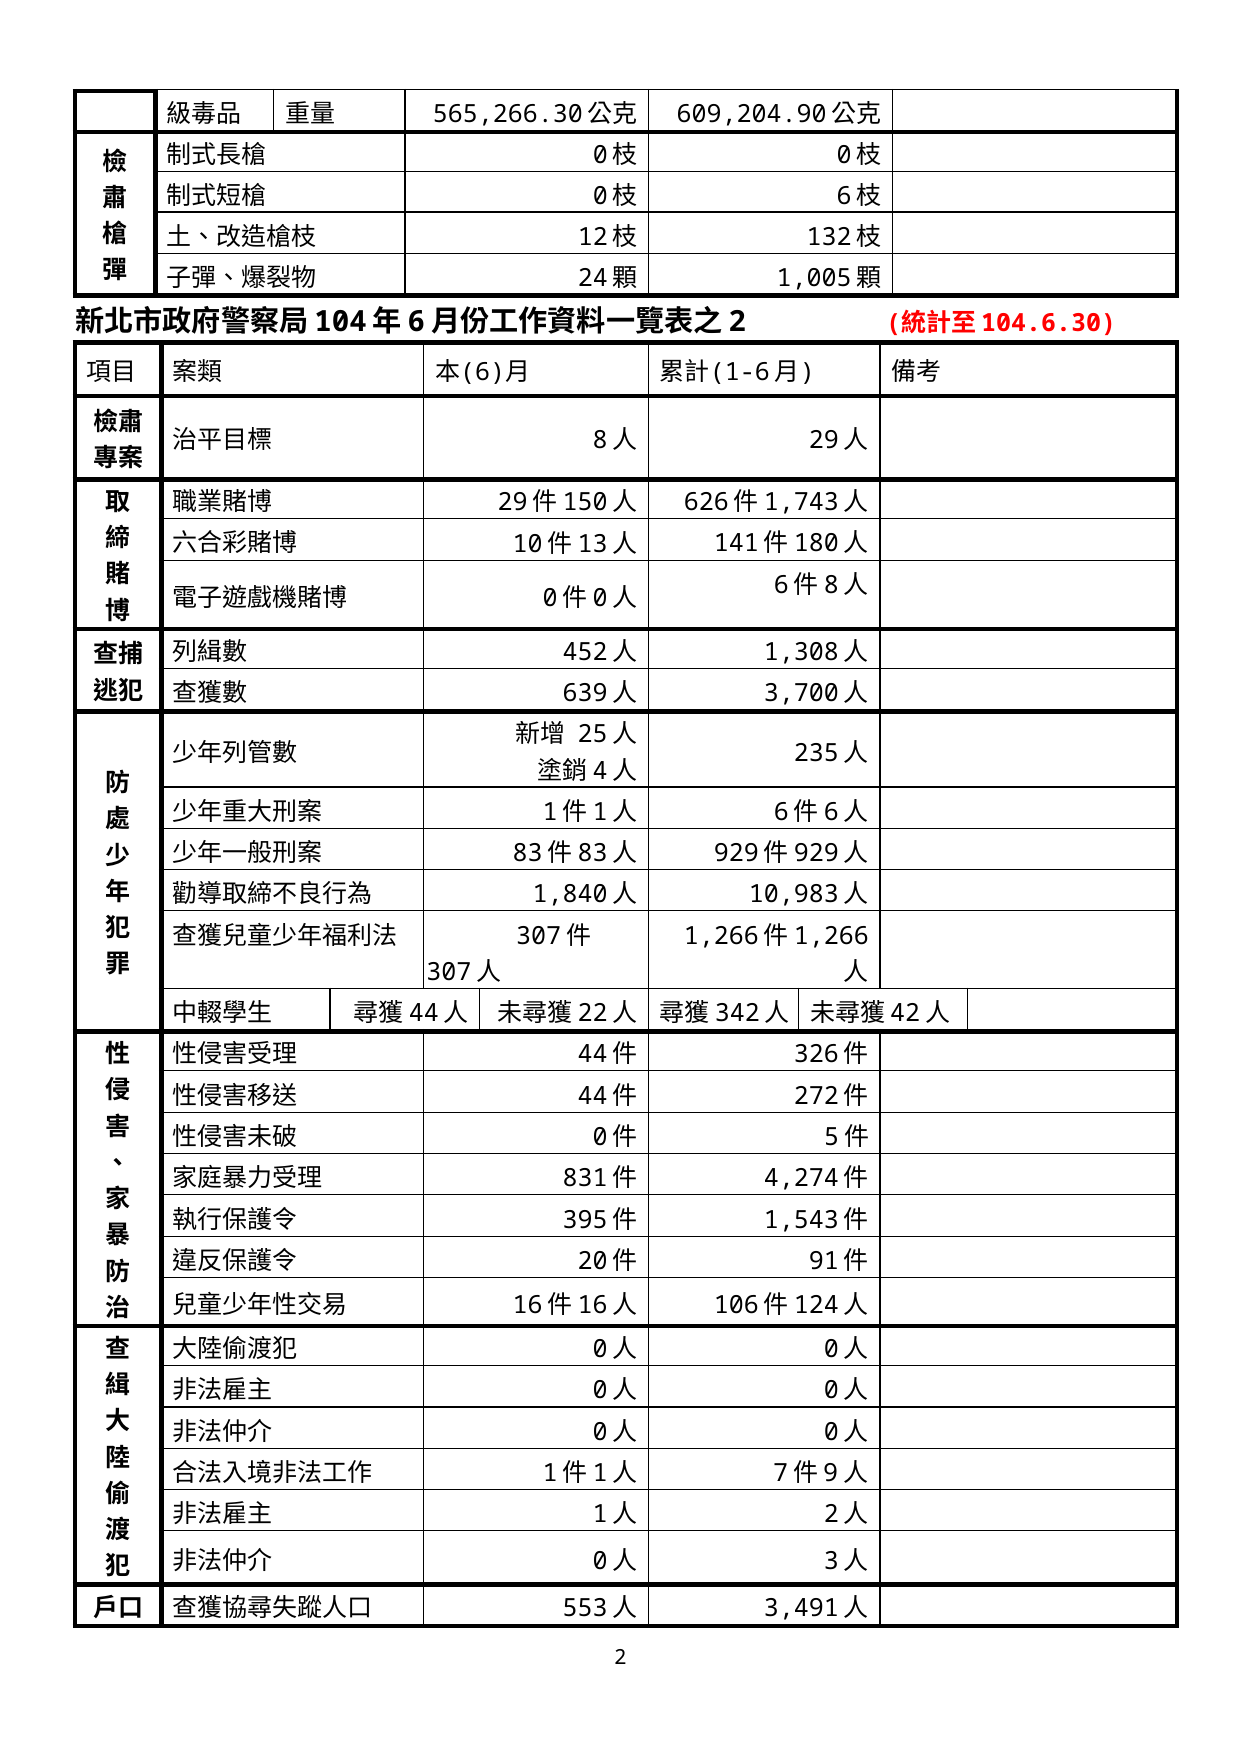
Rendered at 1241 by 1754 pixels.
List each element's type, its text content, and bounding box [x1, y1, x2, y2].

table_cell 272件 [649, 1071, 879, 1112]
table_cell 六合彩賭博 [164, 519, 423, 559]
table_cell 中輟學生 [164, 989, 329, 1029]
table_cell 0枝 [406, 134, 648, 171]
table_cell 防處少年犯罪 [77, 714, 159, 1029]
table_cell [881, 1278, 1175, 1324]
table_cell [968, 989, 1175, 1029]
table_cell 12枝 [406, 213, 648, 252]
table_cell 626件1,743人 [649, 482, 879, 518]
table_cell 1,543件 [649, 1195, 879, 1236]
table_cell 非法雇主 [164, 1490, 423, 1530]
table_cell 勸導取締不良行為 [164, 870, 423, 910]
table_cell 重量 [274, 90, 404, 129]
table_cell 非法仲介 [164, 1531, 423, 1582]
table_cell 7件9人 [649, 1449, 879, 1489]
table_cell [881, 1366, 1175, 1406]
table_cell 性侵害移送 [164, 1071, 423, 1112]
table_cell 0件 [424, 1113, 648, 1153]
table_cell 8人 [424, 398, 648, 477]
table_cell [881, 911, 1175, 988]
table_cell [881, 1195, 1175, 1236]
table_cell 10,983人 [649, 870, 879, 910]
table_header 項目 [77, 345, 159, 393]
table_cell 未尋獲42人 [799, 989, 967, 1029]
table_cell 少年一般刑案 [164, 829, 423, 869]
table_cell 職業賭博 [164, 482, 423, 518]
table_cell 少年列管數 [164, 714, 423, 786]
table_cell [881, 631, 1175, 668]
table_cell 553人 [424, 1587, 648, 1623]
table_cell 查獲兒童少年福利法 [164, 911, 423, 988]
table_cell 性侵害、家暴防治 [77, 1034, 159, 1324]
table_cell 24顆 [406, 254, 648, 293]
table_cell 6件6人 [649, 788, 879, 828]
table_cell 3,700人 [649, 669, 879, 709]
table_cell 6件8人 [649, 561, 879, 626]
table_cell [893, 254, 1175, 293]
table_cell 0件0人 [424, 561, 648, 626]
table_cell 級毒品 [158, 90, 273, 129]
table_header 累計(1-6月) [649, 345, 879, 393]
table_cell 639人 [424, 669, 648, 709]
table_cell [893, 134, 1175, 171]
table_cell 非法雇主 [164, 1366, 423, 1406]
table_cell [881, 1531, 1175, 1582]
table_cell 大陸偷渡犯 [164, 1328, 423, 1365]
table_cell [881, 788, 1175, 828]
table_cell 29人 [649, 398, 879, 477]
table_cell 查獲數 [164, 669, 423, 709]
table_cell [881, 870, 1175, 910]
table_cell 0人 [649, 1366, 879, 1406]
table_cell 4,274件 [649, 1154, 879, 1194]
table_cell 性侵害受理 [164, 1034, 423, 1070]
table_cell 1件1人 [424, 1449, 648, 1489]
table_header 案類 [164, 345, 423, 393]
table_cell 尋獲44人 [331, 989, 479, 1029]
table_cell 執行保護令 [164, 1195, 423, 1236]
table_cell 違反保護令 [164, 1237, 423, 1277]
table_cell 395件 [424, 1195, 648, 1236]
table_cell 307件307人 [424, 911, 648, 988]
table_cell [881, 1449, 1175, 1489]
table_cell 0枝 [406, 172, 648, 211]
table_cell 查捕逃犯 [77, 631, 159, 709]
table_cell [893, 90, 1175, 129]
table_cell 土、改造槍枝 [158, 213, 404, 252]
table_cell 141件180人 [649, 519, 879, 559]
table_header 本(6)月 [424, 345, 648, 393]
table_cell 列緝數 [164, 631, 423, 668]
table_cell 10件13人 [424, 519, 648, 559]
table_cell 取締賭博 [77, 482, 159, 626]
table_cell [881, 829, 1175, 869]
table_cell [881, 1034, 1175, 1070]
table_cell 2人 [649, 1490, 879, 1530]
table_cell 565,266.30公克 [406, 90, 648, 129]
table_cell 尋獲342人 [649, 989, 798, 1029]
table_cell [881, 561, 1175, 626]
table_cell 未尋獲22人 [480, 989, 648, 1029]
table_cell 子彈、爆裂物 [158, 254, 404, 293]
table_cell 兒童少年性交易 [164, 1278, 423, 1324]
table_cell [881, 1154, 1175, 1194]
table_cell 1,840人 [424, 870, 648, 910]
table_cell [881, 398, 1175, 477]
table_cell 合法入境非法工作 [164, 1449, 423, 1489]
table_cell [881, 1490, 1175, 1530]
table_cell 1,308人 [649, 631, 879, 668]
table_cell [881, 1071, 1175, 1112]
table_cell 查獲協尋失蹤人口 [164, 1587, 423, 1623]
table_cell 29件150人 [424, 482, 648, 518]
table_cell 3,491人 [649, 1587, 879, 1623]
table_cell [881, 1328, 1175, 1365]
table_cell 235人 [649, 714, 879, 786]
table_cell [881, 1113, 1175, 1153]
table_cell 452人 [424, 631, 648, 668]
table_cell 0人 [424, 1408, 648, 1448]
table_cell 91件 [649, 1237, 879, 1277]
table_cell 電子遊戲機賭博 [164, 561, 423, 626]
table_cell 831件 [424, 1154, 648, 1194]
table_cell [881, 519, 1175, 559]
table_cell 非法仲介 [164, 1408, 423, 1448]
table_cell [893, 172, 1175, 211]
table_cell [881, 669, 1175, 709]
table_cell 1人 [424, 1490, 648, 1530]
table_cell 929件929人 [649, 829, 879, 869]
table_cell 0枝 [649, 134, 892, 171]
table_cell 制式長槍 [158, 134, 404, 171]
table_cell 106件124人 [649, 1278, 879, 1324]
table_cell 新增 25人 塗銷4人 [424, 714, 648, 786]
table_cell 查緝大陸偷渡犯 [77, 1328, 159, 1582]
table_cell 性侵害未破 [164, 1113, 423, 1153]
table_header 備考 [881, 345, 1175, 393]
table_cell 檢肅槍彈 [77, 134, 153, 293]
table_cell 0人 [649, 1408, 879, 1448]
table_cell 家庭暴力受理 [164, 1154, 423, 1194]
table_cell 326件 [649, 1034, 879, 1070]
table_cell 0人 [424, 1366, 648, 1406]
table_cell 檢肅專案 [77, 398, 159, 477]
table_cell 3人 [649, 1531, 879, 1582]
table_cell [881, 482, 1175, 518]
table_cell 6枝 [649, 172, 892, 211]
table_cell 1,005顆 [649, 254, 892, 293]
table_cell 戶口 [77, 1587, 159, 1623]
table_cell 16件16人 [424, 1278, 648, 1324]
table_cell [77, 93, 153, 129]
table_cell 1,266件1,266人 [649, 911, 879, 988]
table_cell 132枝 [649, 213, 892, 252]
table_cell 83件83人 [424, 829, 648, 869]
table_cell 44件 [424, 1034, 648, 1070]
table_cell 少年重大刑案 [164, 788, 423, 828]
text 新北市政府警察局104年6月份工作資料一覽表之2 (統計至104.6.30) [75, 298, 1165, 340]
table_cell 0人 [424, 1531, 648, 1582]
table_cell 609,204.90公克 [649, 90, 892, 129]
table_cell [881, 1587, 1175, 1623]
table_cell 44件 [424, 1071, 648, 1112]
table_cell 治平目標 [164, 398, 423, 477]
table_cell 20件 [424, 1237, 648, 1277]
table_cell 制式短槍 [158, 172, 404, 211]
table_cell [893, 213, 1175, 252]
table_cell [881, 1408, 1175, 1448]
table_cell 1件1人 [424, 788, 648, 828]
table_cell 0人 [649, 1328, 879, 1365]
table_cell [881, 714, 1175, 786]
table_cell 0人 [424, 1328, 648, 1365]
table_cell [881, 1237, 1175, 1277]
table_cell 5件 [649, 1113, 879, 1153]
